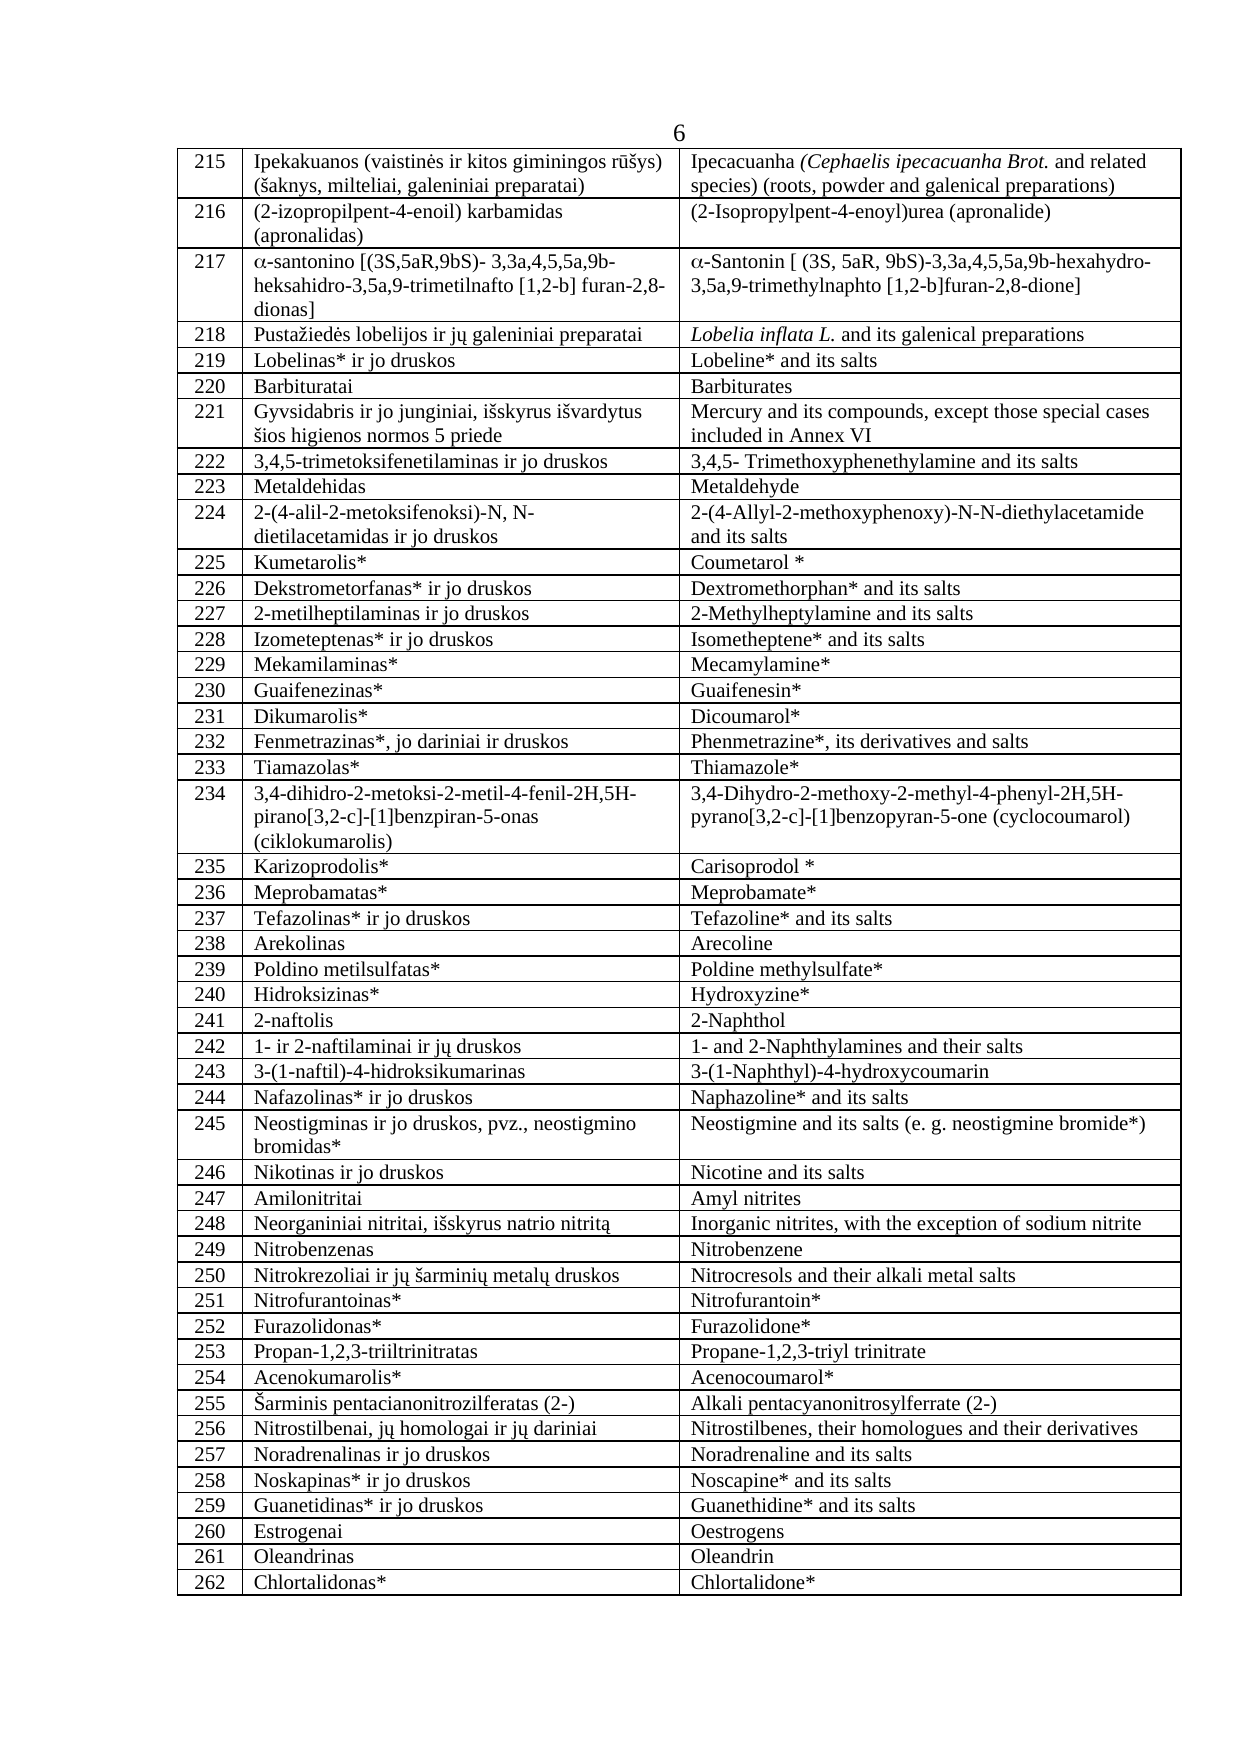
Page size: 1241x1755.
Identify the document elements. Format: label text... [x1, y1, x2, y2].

table_cell 236 [178, 880, 242, 904]
table_cell 241 [178, 1008, 242, 1032]
table_cell Meprobamate* [680, 880, 1180, 904]
table_cell 259 [178, 1493, 242, 1517]
table_cell Acenokumarolis* [243, 1365, 679, 1389]
table_cell Acenocoumarol* [680, 1365, 1180, 1389]
table_cell 217 [178, 249, 242, 321]
table_cell Šarminis pentacianonitrozilferatas (2-) [243, 1391, 679, 1415]
table_cell 247 [178, 1186, 242, 1210]
table_cell 244 [178, 1085, 242, 1109]
table_cell Oleandrinas [243, 1545, 679, 1568]
table_cell Coumetarol * [680, 550, 1180, 574]
table_cell Noscapine* and its salts [680, 1468, 1180, 1492]
table_cell 222 [178, 449, 242, 473]
table_cell 220 [178, 374, 242, 398]
table_cell 252 [178, 1314, 242, 1338]
table_cell 219 [178, 348, 242, 372]
table_cell Alkali pentacyanonitrosylferrate (2-) [680, 1391, 1180, 1415]
table_cell Guaifenezinas* [243, 678, 679, 702]
table_cell 237 [178, 906, 242, 929]
table_cell (2-Isopropylpent-4-enoyl)urea (apronalide) [680, 199, 1180, 247]
table_cell 257 [178, 1442, 242, 1466]
table_cell Naphazoline* and its salts [680, 1085, 1180, 1109]
table_cell Amilonitritai [243, 1186, 679, 1210]
table_cell Tefazolinas* ir jo druskos [243, 906, 679, 929]
table_cell Phenmetrazine*, its derivatives and salts [680, 729, 1180, 753]
table_cell Dextromethorphan* and its salts [680, 576, 1180, 599]
table_cell Tiamazolas* [243, 755, 679, 779]
table_cell Dikumarolis* [243, 704, 679, 728]
table_cell 215 [178, 149, 242, 197]
table_cell 3,4-dihidro-2-metoksi-2-metil-4-fenil-2H,5H-pirano[3,2-c]-[1]benzpiran-5-onas (ciklokumarolis) [243, 781, 679, 853]
table_cell 253 [178, 1340, 242, 1363]
table_cell Guaifenesin* [680, 678, 1180, 702]
table_cell 251 [178, 1288, 242, 1312]
table_cell 221 [178, 399, 242, 447]
table_cell 229 [178, 652, 242, 676]
table_cell Nitrobenzene [680, 1237, 1180, 1261]
table_cell Dicoumarol* [680, 704, 1180, 728]
table_cell Propane-1,2,3-triyl trinitrate [680, 1340, 1180, 1363]
table_cell Barbituratai [243, 374, 679, 398]
table_cell Neorganiniai nitritai, išskyrus natrio nitritą [243, 1211, 679, 1235]
table_cell Nitrocresols and their alkali metal salts [680, 1263, 1180, 1287]
table_cell Nikotinas ir jo druskos [243, 1160, 679, 1184]
table_cell Nicotine and its salts [680, 1160, 1180, 1184]
table_cell 228 [178, 627, 242, 651]
table_cell 256 [178, 1416, 242, 1440]
table_cell Guanetidinas* ir jo druskos [243, 1493, 679, 1517]
table_cell 224 [178, 500, 242, 548]
table_cell Tefazoline* and its salts [680, 906, 1180, 929]
table_cell Isometheptene* and its salts [680, 627, 1180, 651]
table_cell Arecoline [680, 931, 1180, 955]
table_cell Metaldehidas [243, 475, 679, 498]
table_cell 235 [178, 854, 242, 878]
table_cell Amyl nitrites [680, 1186, 1180, 1210]
table_cell 246 [178, 1160, 242, 1184]
table_cell 248 [178, 1211, 242, 1235]
table_cell 225 [178, 550, 242, 574]
table_cell Neostigmine and its salts (e. g. neostigmine bromide*) [680, 1111, 1180, 1158]
table_cell 234 [178, 781, 242, 853]
table_cell Inorganic nitrites, with the exception of sodium nitrite [680, 1211, 1180, 1235]
table_cell 1- ir 2-naftilaminai ir jų druskos [243, 1034, 679, 1058]
table_cell 1- and 2-Naphthylamines and their salts [680, 1034, 1180, 1058]
table_cell 2-Methylheptylamine and its salts [680, 601, 1180, 625]
table_cell Mecamylamine* [680, 652, 1180, 676]
table_cell Meprobamatas* [243, 880, 679, 904]
table_cell 249 [178, 1237, 242, 1261]
table_cell 3,4-Dihydro-2-methoxy-2-methyl-4-phenyl-2H,5H-pyrano[3,2-c]-[1]benzopyran-5-one (cyclocoumarol) [680, 781, 1180, 853]
table_cell Noskapinas* ir jo druskos [243, 1468, 679, 1492]
table_cell 250 [178, 1263, 242, 1287]
table_cell 230 [178, 678, 242, 702]
table_cell Mekamilaminas* [243, 652, 679, 676]
table_cell 231 [178, 704, 242, 728]
table_cell 243 [178, 1059, 242, 1083]
table_cell 262 [178, 1570, 242, 1594]
table_cell Furazolidone* [680, 1314, 1180, 1338]
table_cell Carisoprodol * [680, 854, 1180, 878]
table_cell Lobeline* and its salts [680, 348, 1180, 372]
table_cell 227 [178, 601, 242, 625]
table_cell 258 [178, 1468, 242, 1492]
table_cell 216 [178, 199, 242, 247]
table_cell Mercury and its compounds, except those special cases included in Annex VI [680, 399, 1180, 447]
table_cell Nitrokrezoliai ir jų šarminių metalų druskos [243, 1263, 679, 1287]
table_cell Gyvsidabris ir jo junginiai, išskyrus išvardytus šios higienos normos 5 priede [243, 399, 679, 447]
table_cell 3-(1-naftil)-4-hidroksikumarinas [243, 1059, 679, 1083]
table_cell 3,4,5-trimetoksifenetilaminas ir jo druskos [243, 449, 679, 473]
table_cell Nitrobenzenas [243, 1237, 679, 1261]
table_cell Hydroxyzine* [680, 982, 1180, 1006]
table_cell Nitrofurantoin* [680, 1288, 1180, 1312]
table_cell Dekstrometorfanas* ir jo druskos [243, 576, 679, 599]
table_cell Barbiturates [680, 374, 1180, 398]
table_cell Thiamazole* [680, 755, 1180, 779]
table_cell 240 [178, 982, 242, 1006]
table_cell Nitrostilbenes, their homologues and their derivatives [680, 1416, 1180, 1440]
table_cell Izometeptenas* ir jo druskos [243, 627, 679, 651]
table_cell Guanethidine* and its salts [680, 1493, 1180, 1517]
table_cell Pustažiedės lobelijos ir jų galeniniai preparatai [243, 322, 679, 346]
table_cell a-Santonin [ (3S, 5aR, 9bS)-3,3a,4,5,5a,9b-hexahydro-3,5a,9-trimethylnaphto [1,2-b]furan-2,8-dione] [680, 249, 1180, 321]
table_cell 2-metilheptilaminas ir jo druskos [243, 601, 679, 625]
table_cell Neostigminas ir jo druskos, pvz., neostigmino bromidas* [243, 1111, 679, 1158]
table_cell 3,4,5- Trimethoxyphenethylamine and its salts [680, 449, 1180, 473]
table_cell Nitrofurantoinas* [243, 1288, 679, 1312]
table_cell 2-(4-Allyl-2-methoxyphenoxy)-N-N-diethylacetamide and its salts [680, 500, 1180, 548]
table_cell Fenmetrazinas*, jo dariniai ir druskos [243, 729, 679, 753]
table_cell Ipekakuanos (vaistinės ir kitos giminingos rūšys) (šaknys, milteliai, galeniniai preparatai) [243, 149, 679, 197]
table_cell Arekolinas [243, 931, 679, 955]
table_cell 232 [178, 729, 242, 753]
table_cell 242 [178, 1034, 242, 1058]
table_cell 233 [178, 755, 242, 779]
table_cell a-santonino [(3S,5aR,9bS)- 3,3a,4,5,5a,9b-heksahidro-3,5a,9-trimetilnafto [1,2-b] furan-2,8-dionas] [243, 249, 679, 321]
table_cell 3-(1-Naphthyl)-4-hydroxycoumarin [680, 1059, 1180, 1083]
table_cell Poldine methylsulfate* [680, 957, 1180, 981]
table_cell 254 [178, 1365, 242, 1389]
table_cell Furazolidonas* [243, 1314, 679, 1338]
table_cell Metaldehyde [680, 475, 1180, 498]
table_cell Chlortalidone* [680, 1570, 1180, 1594]
table_cell 2-naftolis [243, 1008, 679, 1032]
table_cell Nafazolinas* ir jo druskos [243, 1085, 679, 1109]
table_cell 2-Naphthol [680, 1008, 1180, 1032]
table_cell Noradrenaline and its salts [680, 1442, 1180, 1466]
table_cell 218 [178, 322, 242, 346]
table_cell 239 [178, 957, 242, 981]
table_cell Lobelia inflata L. and its galenical preparations [680, 322, 1180, 346]
table_cell 261 [178, 1545, 242, 1568]
table_cell Poldino metilsulfatas* [243, 957, 679, 981]
table_cell 255 [178, 1391, 242, 1415]
table_cell 223 [178, 475, 242, 498]
table_cell Noradrenalinas ir jo druskos [243, 1442, 679, 1466]
table_cell Nitrostilbenai, jų homologai ir jų dariniai [243, 1416, 679, 1440]
table_cell 2-(4-alil-2-metoksifenoksi)-N, N-dietilacetamidas ir jo druskos [243, 500, 679, 548]
table_cell Kumetarolis* [243, 550, 679, 574]
table_cell Propan-1,2,3-triiltrinitratas [243, 1340, 679, 1363]
table_cell Estrogenai [243, 1519, 679, 1543]
table_cell (2-izopropilpent-4-enoil) karbamidas (apronalidas) [243, 199, 679, 247]
table_cell 238 [178, 931, 242, 955]
table_cell Lobelinas* ir jo druskos [243, 348, 679, 372]
table_cell Oestrogens [680, 1519, 1180, 1543]
table_cell 226 [178, 576, 242, 599]
table_cell Karizoprodolis* [243, 854, 679, 878]
table_cell 260 [178, 1519, 242, 1543]
table_cell 245 [178, 1111, 242, 1158]
table_cell Oleandrin [680, 1545, 1180, 1568]
table_cell Chlortalidonas* [243, 1570, 679, 1594]
table_cell Hidroksizinas* [243, 982, 679, 1006]
table_cell Ipecacuanha (Cephaelis ipecacuanha Brot. and related species) (roots, powder and galenical preparations) [680, 149, 1180, 197]
